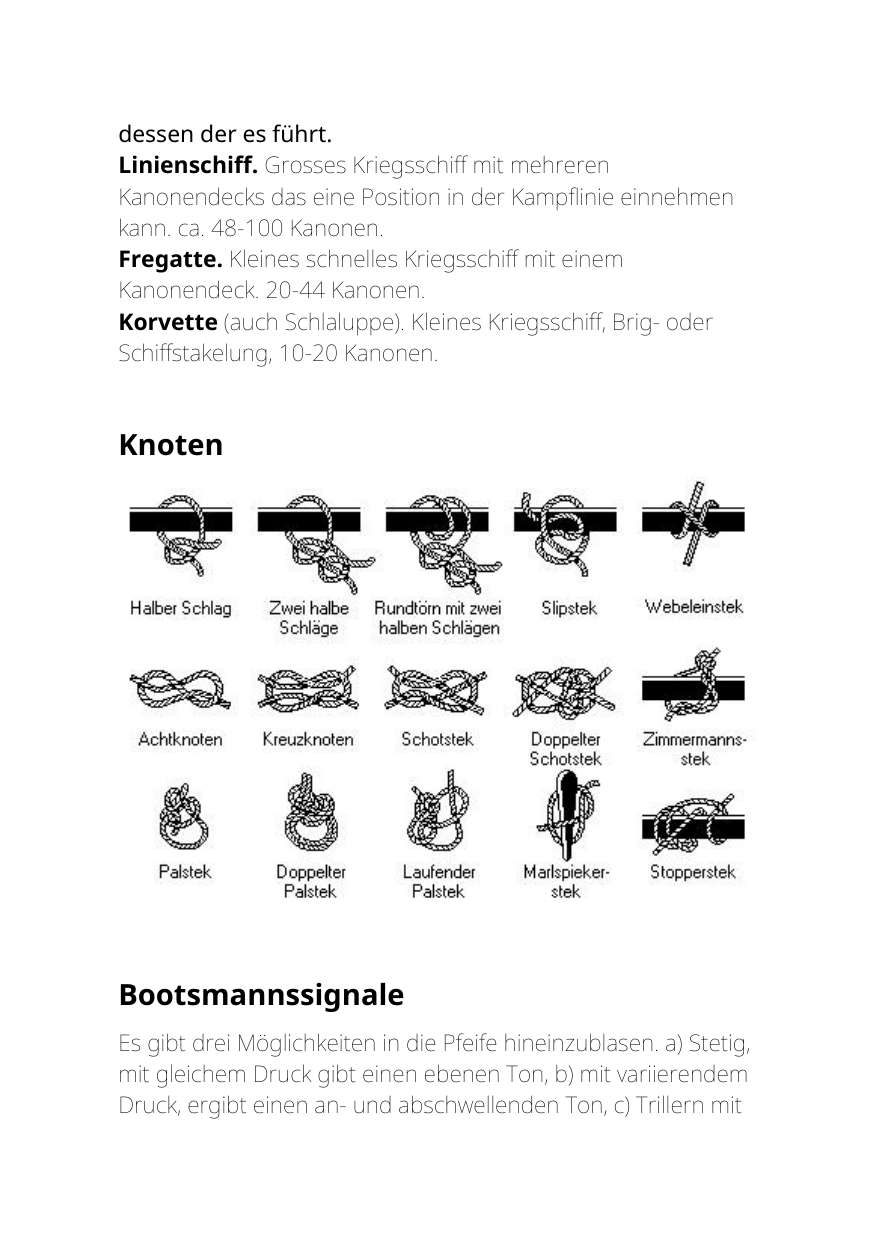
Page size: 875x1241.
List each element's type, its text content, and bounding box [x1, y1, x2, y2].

text Korvette (auch Schlaluppe). Kleines Kriegsschiff, Brig- oder Schiffstakelung, 10-20 Kanonen. [118, 306, 756, 368]
text Es gibt drei Möglichkeiten in die Pfeife hineinzublasen. a) Stetig, mit gleichem Druck gibt einen ebenen Ton, b) mit variierendem Druck, ergibt einen an- und abschwellenden Ton, c) Trillern mit [118, 1027, 756, 1121]
text Linienschiff. Grosses Kriegsschiff mit mehreren Kanonendecks das eine Position in der Kampflinie einnehmen kann. ca. 48-100 Kanonen. [118, 149, 756, 243]
picture [118, 476, 757, 910]
subtitle Knoten [118, 424, 756, 464]
subtitle Bootsmannssignale [118, 975, 756, 1014]
text Fregatte. Kleines schnelles Kriegsschiff mit einem Kanonendeck. 20-44 Kanonen. [118, 243, 756, 306]
text dessen der es führt. [118, 118, 756, 149]
